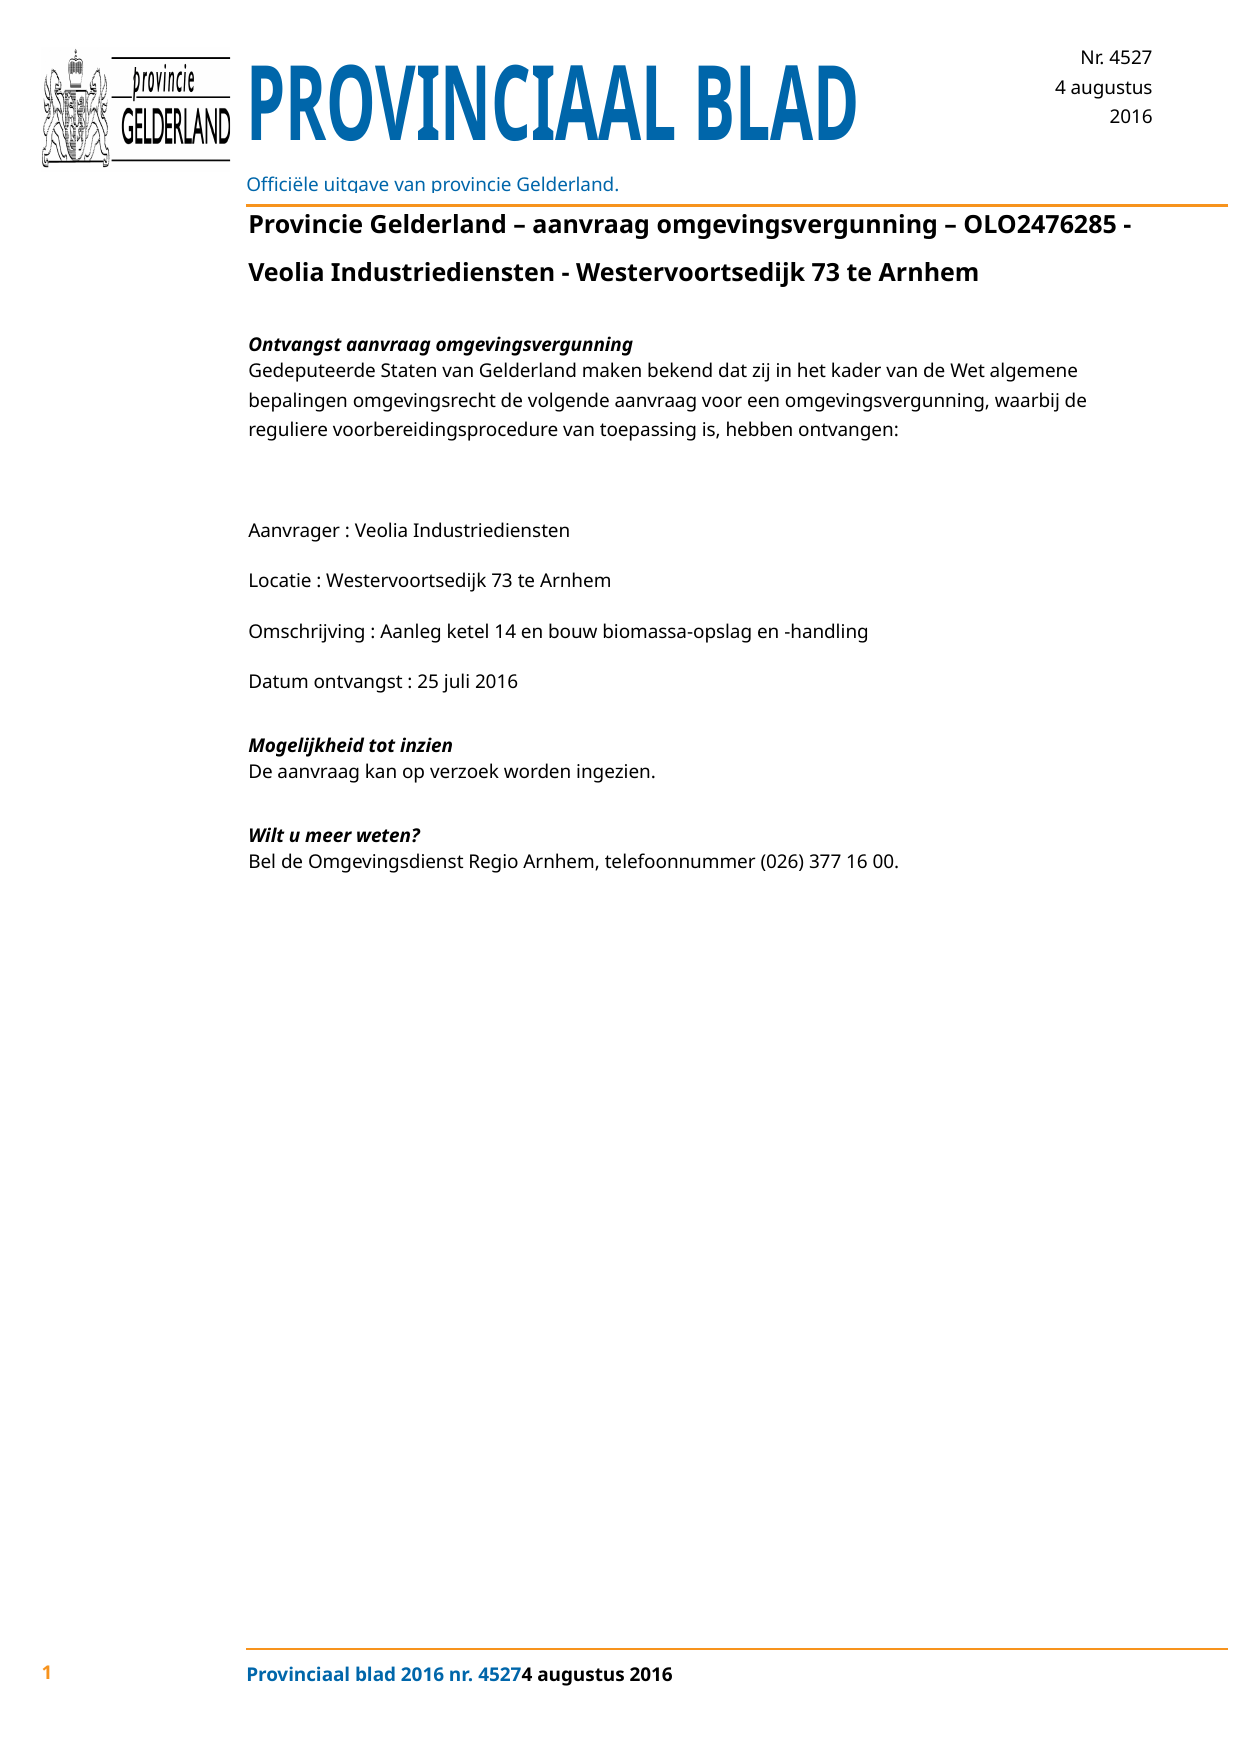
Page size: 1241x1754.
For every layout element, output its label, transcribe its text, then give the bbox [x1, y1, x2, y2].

text De aanvraag kan op verzoek worden ingezien. [248, 758, 1152, 784]
text Provincie Gelderland – aanvraag omgevingsvergunning – OLO2476285 - Veolia Industriediensten - Westervoortsedijk 73 te Arnhem [248, 207, 1152, 288]
text Aanvrager : Veolia Industriediensten [248, 517, 1152, 543]
text Datum ontvangst : 25 juli 2016 [248, 668, 1152, 694]
text Ontvangst aanvraag omgevingsvergunning [248, 331, 1152, 357]
text Bel de Omgevingsdienst Regio Arnhem, telefoonnummer (026) 377 16 00. [248, 848, 1152, 873]
text Gedeputeerde Staten van Gelderland maken bekend dat zij in het kader van de Wet algemene bepalingen omgevingsrecht de volgende aanvraag voor een omgevingsvergunning, waarbij de reguliere voorbereidingsprocedure van toepassing is, hebben ontvangen: [248, 357, 1152, 442]
text Locatie : Westervoortsedijk 73 te Arnhem [248, 568, 1152, 593]
text Omschrijving : Aanleg ketel 14 en bouw biomassa-opslag en -handling [248, 618, 1152, 644]
text Mogelijkheid tot inzien [248, 732, 1152, 758]
text Wilt u meer weten? [248, 822, 1152, 848]
picture [41, 47, 231, 172]
